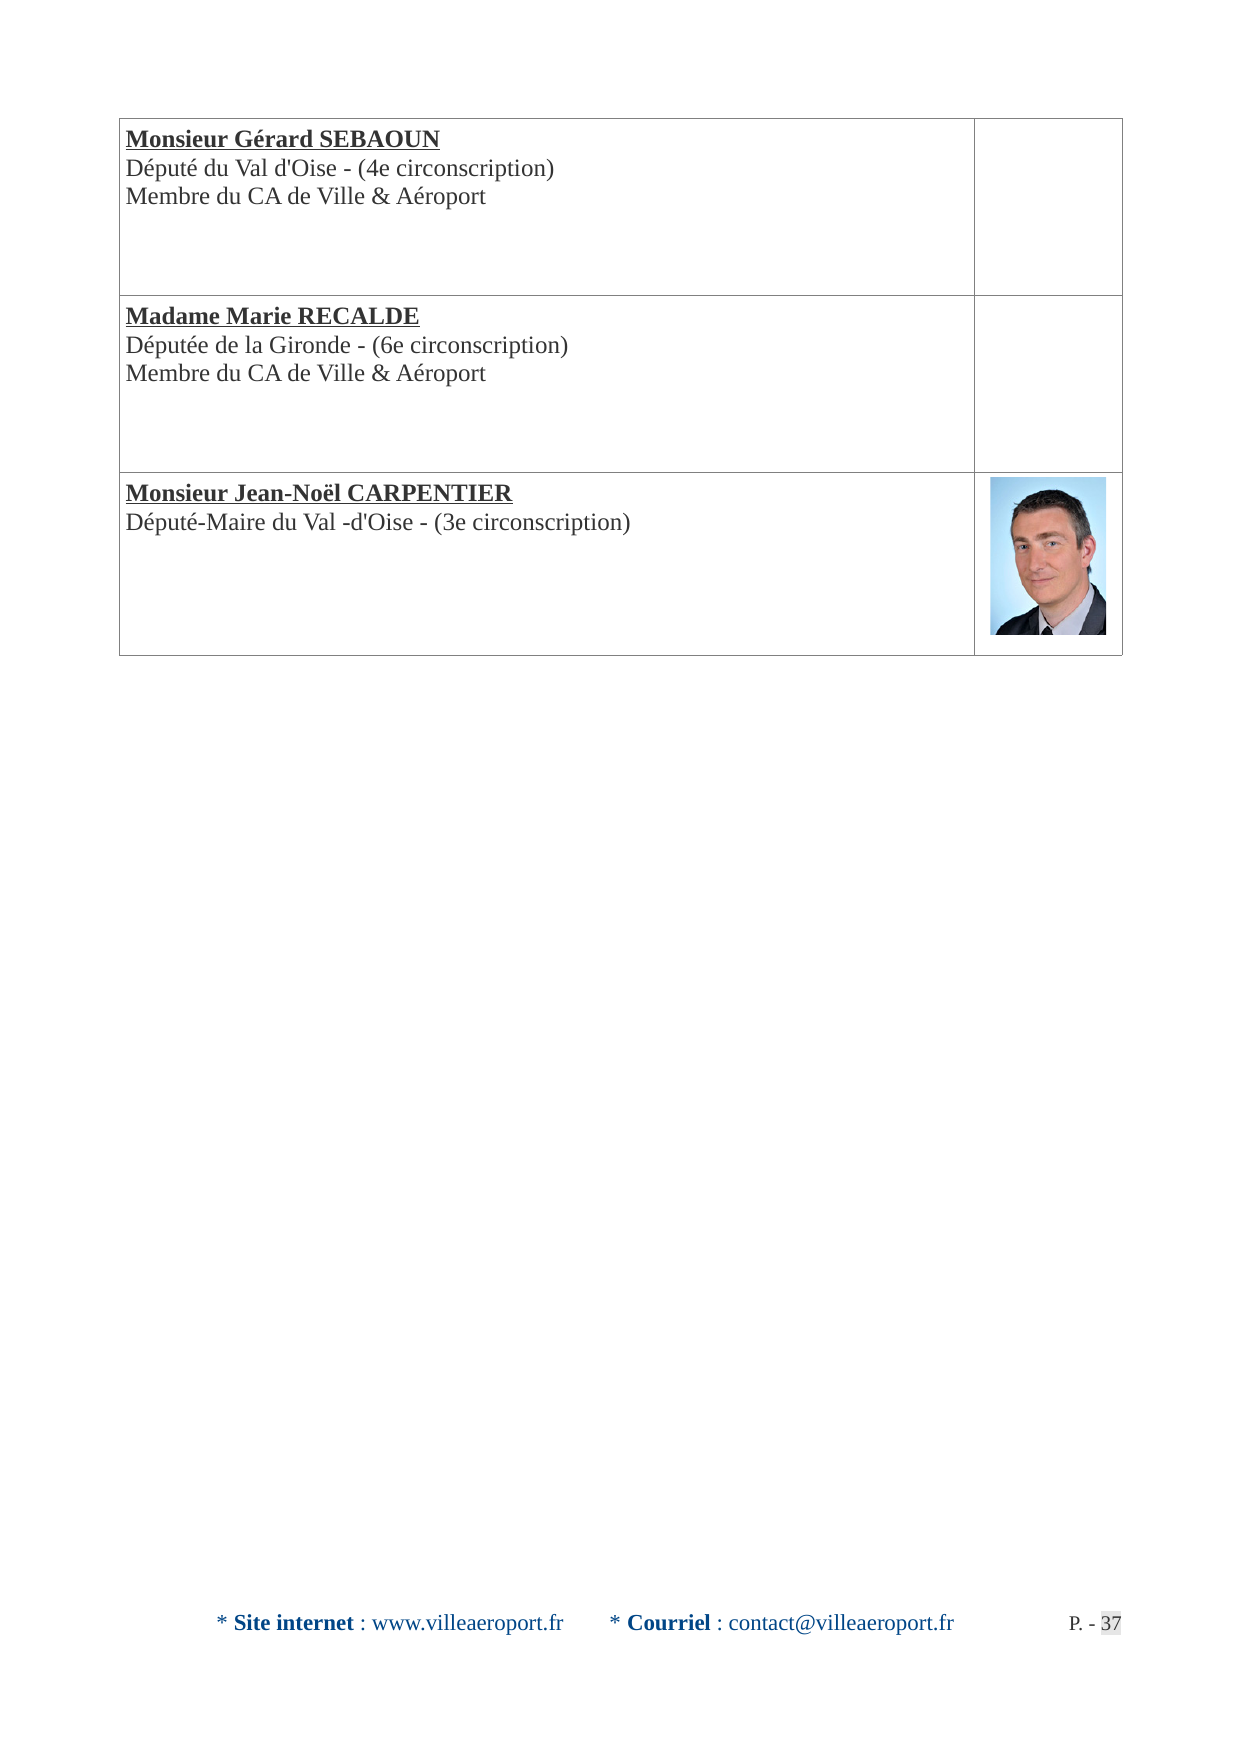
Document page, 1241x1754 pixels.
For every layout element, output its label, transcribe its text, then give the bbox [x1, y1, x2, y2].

table_cell [975, 296, 1122, 472]
table_cell Monsieur Jean-Noël CARPENTIER Député-Maire du Val -d'Oise - (3e circonscription) [120, 473, 974, 654]
table_cell [975, 119, 1122, 295]
table_cell [975, 473, 1122, 654]
table_cell Madame Marie RECALDE Députée de la Gironde - (6e circonscription) Membre du CA de Ville & Aéroport [120, 296, 974, 472]
table_cell Monsieur Gérard SEBAOUN Député du Val d'Oise - (4e circonscription) Membre du CA de Ville & Aéroport [120, 119, 974, 295]
picture [990, 477, 1107, 635]
